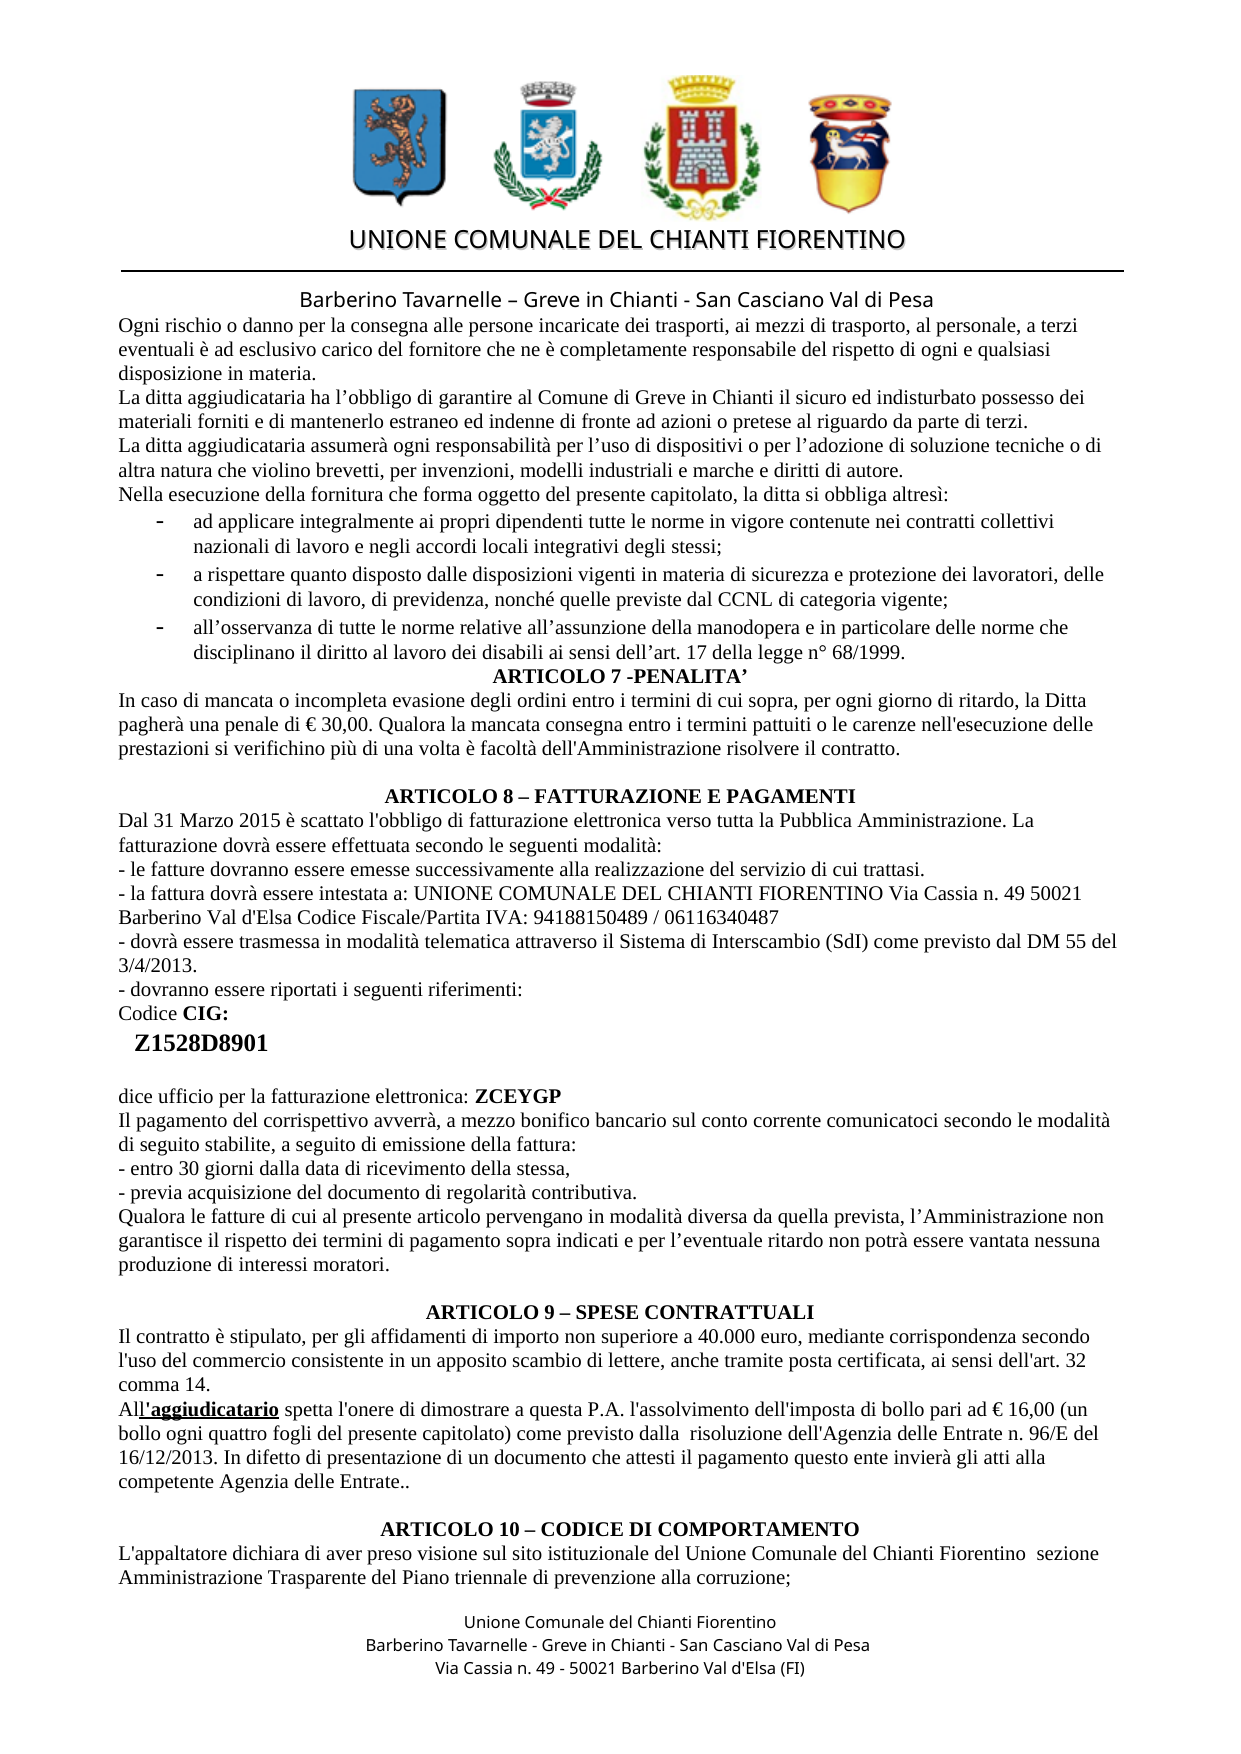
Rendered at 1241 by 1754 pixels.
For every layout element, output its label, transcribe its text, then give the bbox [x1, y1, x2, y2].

text ARTICOLO 7 -PENALITA’ [118, 664, 1122, 688]
text La ditta aggiudicataria ha l’obbligo di garantire al Comune di Greve in Chianti il sicuro ed indisturbato possesso dei materiali forniti e di mantenerlo estraneo ed indenne di fronte ad azioni o pretese al riguardo da parte di terzi. [118, 385, 1122, 433]
text ARTICOLO 8 – FATTURAZIONE E PAGAMENTI [118, 784, 1122, 808]
list a rispettare quanto disposto dalle disposizioni vigenti in materia di sicurezza e protezione dei lavoratori, delle condizioni di lavoro, di previdenza, nonché quelle previste dal CCNL di categoria vigente; [156, 558, 1122, 611]
text Il pagamento del corrispettivo avverrà, a mezzo bonifico bancario sul conto corrente comunicatoci secondo le modalità di seguito stabilite, a seguito di emissione della fattura: [118, 1108, 1122, 1156]
text - dovrà essere trasmessa in modalità telematica attraverso il Sistema di Interscambio (SdI) come previsto dal DM 55 del 3/4/2013. [118, 929, 1122, 977]
text Ogni rischio o danno per la consegna alle persone incaricate dei trasporti, ai mezzi di trasporto, al personale, a terzi eventuali è ad esclusivo carico del fornitore che ne è completamente responsabile del rispetto di ogni e qualsiasi disposizione in materia. [118, 313, 1122, 385]
table_header Z1528D8901 [131, 1025, 281, 1059]
text Il contratto è stipulato, per gli affidamenti di importo non superiore a 40.000 euro, mediante corrispondenza secondo l'uso del commercio consistente in un apposito scambio di lettere, anche tramite posta certificata, ai sensi dell'art. 32 comma 14. [118, 1324, 1122, 1396]
text Dal 31 Marzo 2015 è scattato l'obbligo di fatturazione elettronica verso tutta la Pubblica Amministrazione. La fatturazione dovrà essere effettuata secondo le seguenti modalità: [118, 808, 1122, 857]
text - dovranno essere riportati i seguenti riferimenti: [118, 977, 1122, 1001]
table_header [118, 1025, 131, 1059]
text In caso di mancata o incompleta evasione degli ordini entro i termini di cui sopra, per ogni giorno di ritardo, la Ditta pagherà una penale di € 30,00. Qualora la mancata consegna entro i termini pattuiti o le carenze nell'esecuzione delle prestazioni si verifichino più di una volta è facoltà dell'Amministrazione risolvere il contratto. [118, 688, 1122, 760]
text Codice CIG: [118, 1001, 1122, 1025]
text - le fatture dovranno essere emesse successivamente alla realizzazione del servizio di cui trattasi. [118, 857, 1122, 881]
text - la fattura dovrà essere intestata a: UNIONE COMUNALE DEL CHIANTI FIORENTINO Via Cassia n. 49 50021 Barberino Val d'Elsa Codice Fiscale/Partita IVA: 94188150489 / 06116340487 [118, 881, 1122, 929]
list ad applicare integralmente ai propri dipendenti tutte le norme in vigore contenute nei contratti collettivi nazionali di lavoro e negli accordi locali integrativi degli stessi; [156, 506, 1122, 558]
text Qualora le fatture di cui al presente articolo pervengano in modalità diversa da quella prevista, l’Amministrazione non garantisce il rispetto dei termini di pagamento sopra indicati e per l’eventuale ritardo non potrà essere vantata nessuna produzione di interessi moratori. [118, 1204, 1122, 1276]
text - entro 30 giorni dalla data di ricevimento della stessa, [118, 1156, 1122, 1180]
text La ditta aggiudicataria assumerà ogni responsabilità per l’uso di dispositivi o per l’adozione di soluzione tecniche o di altra natura che violino brevetti, per invenzioni, modelli industriali e marche e diritti di autore. [118, 433, 1122, 482]
text Nella esecuzione della fornitura che forma oggetto del presente capitolato, la ditta si obbliga altresì: [118, 482, 1122, 506]
text dice ufficio per la fatturazione elettronica: ZCEYGP [118, 1084, 1122, 1108]
text ARTICOLO 9 – SPESE CONTRATTUALI [118, 1300, 1122, 1324]
list all’osservanza di tutte le norme relative all’assunzione della manodopera e in particolare delle norme che disciplinano il diritto al lavoro dei disabili ai sensi dell’art. 17 della legge n° 68/1999. [156, 611, 1122, 664]
text ARTICOLO 10 – CODICE DI COMPORTAMENTO [118, 1517, 1122, 1541]
text L'appaltatore dichiara di aver preso visione sul sito istituzionale del Unione Comunale del Chianti Fiorentino sezione Amministrazione Trasparente del Piano triennale di prevenzione alla corruzione; [118, 1541, 1122, 1589]
text All'aggiudicatario spetta l'onere di dimostrare a questa P.A. l'assolvimento dell'imposta di bollo pari ad € 16,00 (un bollo ogni quattro fogli del presente capitolato) come previsto dalla risoluzione dell'Agenzia delle Entrate n. 96/E del 16/12/2013. In difetto di presentazione di un documento che attesti il pagamento questo ente invierà gli atti alla competente Agenzia delle Entrate.. [118, 1396, 1122, 1493]
picture [297, 75, 945, 222]
text - previa acquisizione del documento di regolarità contributiva. [118, 1180, 1122, 1204]
